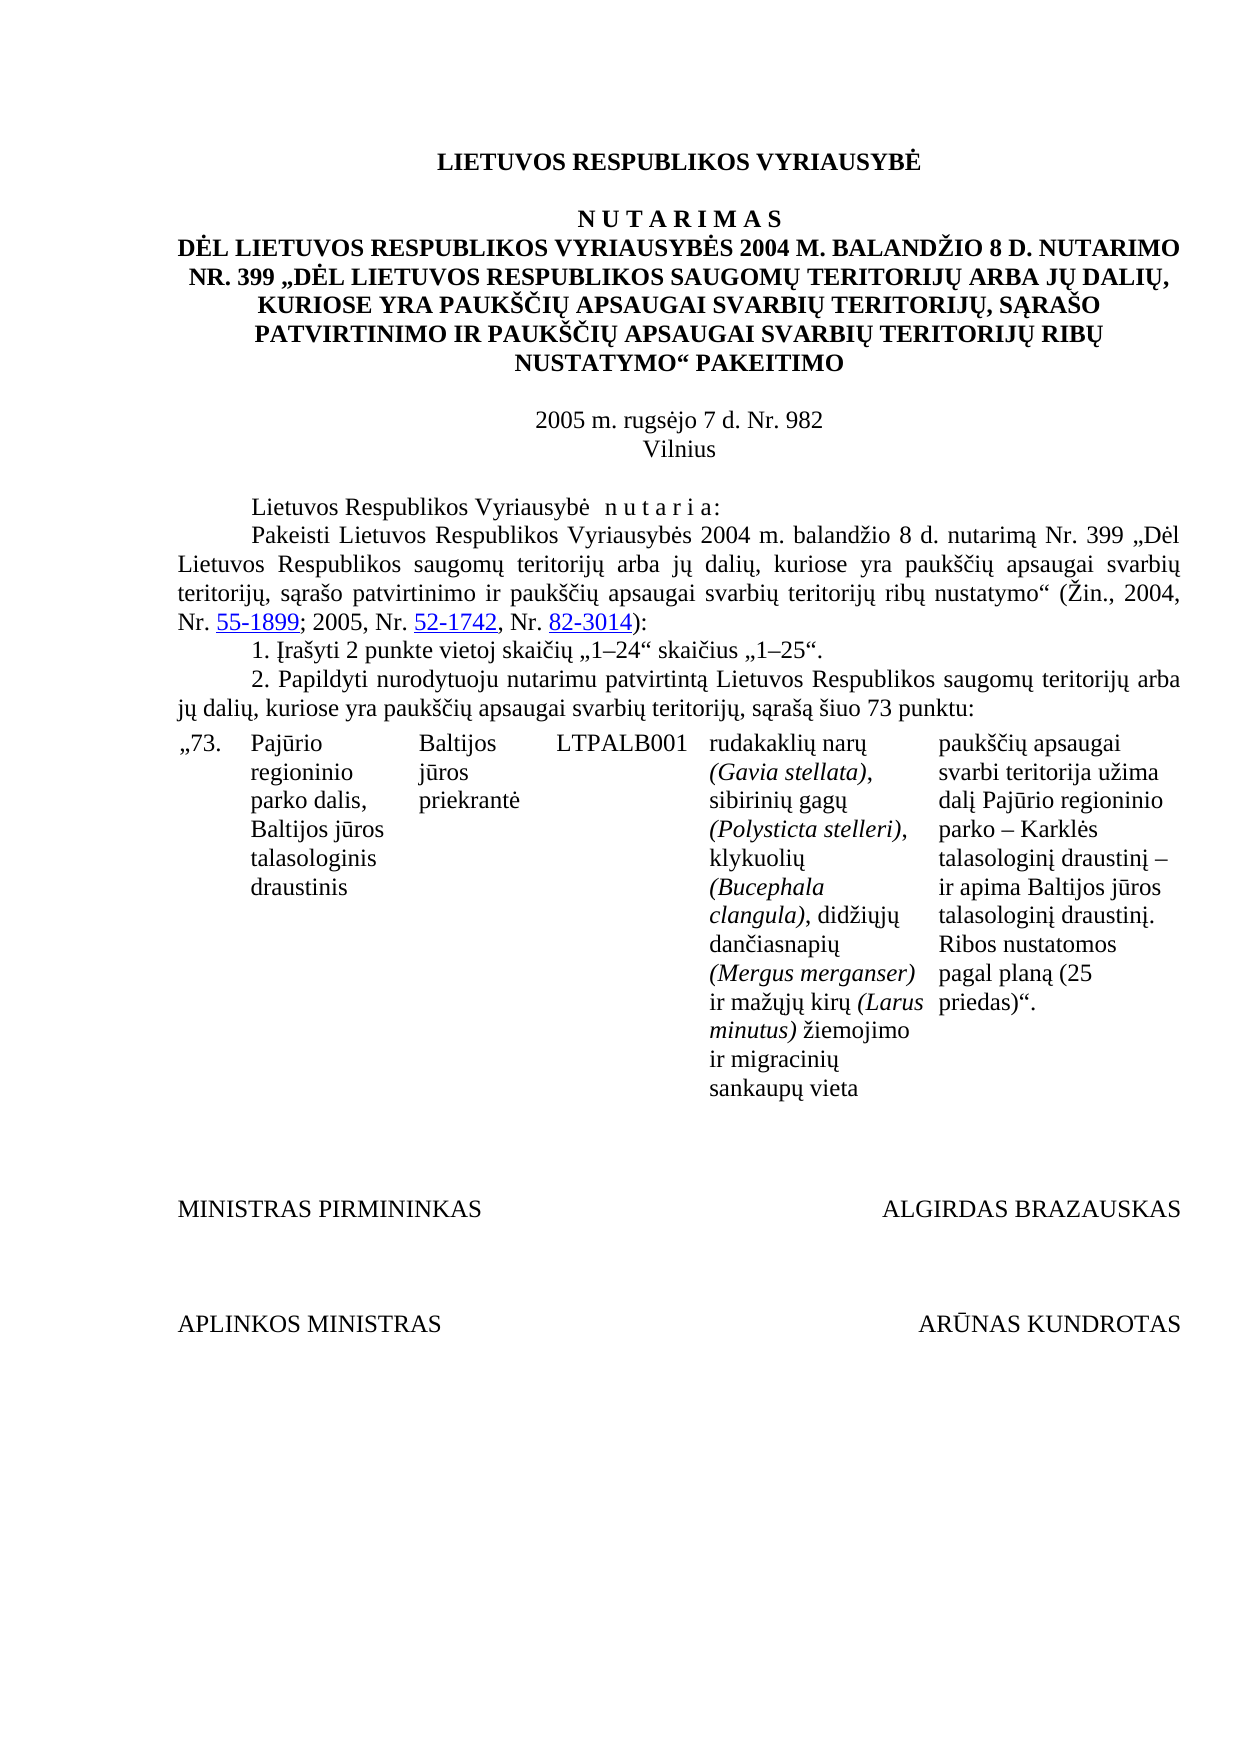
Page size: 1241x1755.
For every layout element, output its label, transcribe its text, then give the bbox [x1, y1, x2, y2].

text Lietuvos Respublikos Vyriausybė nutaria: [177, 492, 1181, 521]
table_header Baltijos jūros priekrantė [413, 722, 550, 1107]
table_header „73. [173, 722, 244, 1107]
text 1. Įrašyti 2 punkte vietoj skaičių „1–24“ skaičius „1–25“. [177, 636, 1181, 664]
text DĖL LIETUVOS RESPUBLIKOS VYRIAUSYBĖS 2004 M. BALANDŽIO 8 D. NUTARIMO NR. 399 „DĖL LIETUVOS RESPUBLIKOS SAUGOMŲ TERITORIJŲ ARBA JŲ DALIŲ, KURIOSE YRA PAUKŠČIŲ APSAUGAI SVARBIŲ TERITORIJŲ, SĄRAŠO PATVIRTINIMO IR PAUKŠČIŲ APSAUGAI SVARBIŲ TERITORIJŲ RIBŲ NUSTATYMO“ PAKEITIMO [177, 233, 1181, 377]
text N U T A R I M A S [177, 204, 1181, 233]
text Vilnius [177, 434, 1181, 463]
text LIETUVOS RESPUBLIKOS VYRIAUSYBĖ [177, 147, 1181, 176]
text 2. Papildyti nurodytuoju nutarimu patvirtintą Lietuvos Respublikos saugomų teritorijų arba jų dalių, kuriose yra paukščių apsaugai svarbių teritorijų, sąrašą šiuo 73 punktu: [177, 664, 1181, 722]
table_header paukščių apsaugai svarbi teritorija užima dalį Pajūrio regioninio parko – Karklės talasologinį draustinį – ir apima Baltijos jūros talasologinį draustinį. Ribos nustatomos pagal planą (25 priedas)“. [933, 722, 1177, 1107]
table_header Pajūrio regioninio parko dalis, Baltijos jūros talasologinis draustinis [245, 722, 413, 1107]
text 2005 m. rugsėjo 7 d. Nr. 982 [177, 406, 1181, 434]
table_header rudakaklių narų (Gavia stellata), sibirinių gagų (Polysticta stelleri), klykuolių (Bucephala clangula), didžiųjų dančiasnapių (Mergus merganser) ir mažųjų kirų (Larus minutus) žiemojimo ir migracinių sankaupų vieta [703, 722, 932, 1107]
table_header LTPALB001 [550, 722, 703, 1107]
text Pakeisti Lietuvos Respublikos Vyriausybės 2004 m. balandžio 8 d. nutarimą Nr. 399 „Dėl Lietuvos Respublikos saugomų teritorijų arba jų dalių, kuriose yra paukščių apsaugai svarbių teritorijų, sąrašo patvirtinimo ir paukščių apsaugai svarbių teritorijų ribų nustatymo“ (Žin., 2004, Nr. 55-1899; 2005, Nr. 52-1742, Nr. 82-3014): [177, 521, 1181, 636]
text Aplinkos ministras Arūnas Kundrotas [177, 1309, 1181, 1337]
text Ministras Pirmininkas Algirdas Brazauskas [177, 1194, 1181, 1222]
